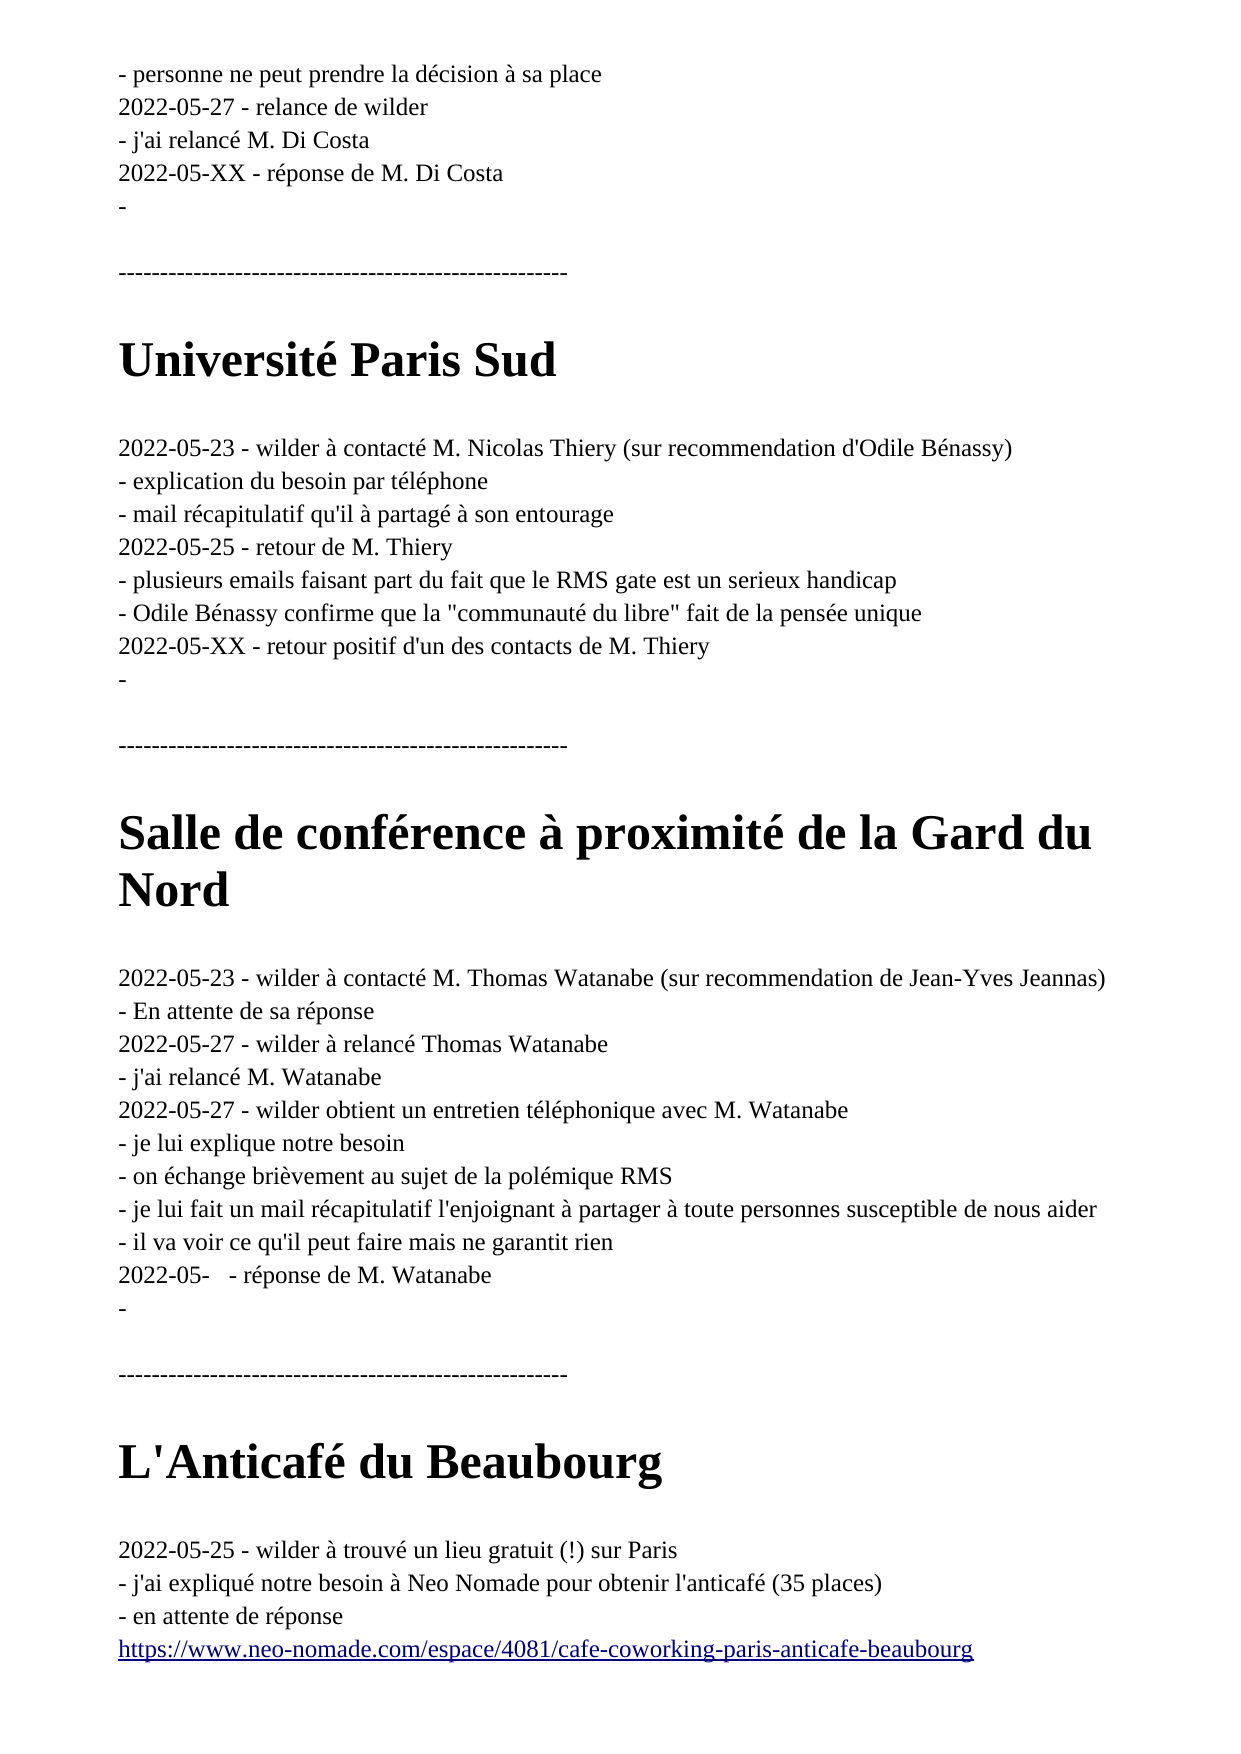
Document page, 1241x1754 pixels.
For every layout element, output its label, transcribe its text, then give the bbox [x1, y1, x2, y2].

subtitle L'Anticafé du Beaubourg [118, 1432, 1181, 1489]
text 2022-05-25 - wilder à trouvé un lieu gratuit (!) sur Paris - j'ai expliqué notre besoin à Neo Nomade pour obtenir l'anticafé (35 places) - en attente de réponse https://www.neo-nomade.com/espace/4081/cafe-coworking-paris-anticafe-beaubourg [118, 1502, 1181, 1663]
text 2022-05-23 - wilder à contacté M. Thomas Watanabe (sur recommendation de Jean-Yves Jeannas) - En attente de sa réponse 2022-05-27 - wilder à relancé Thomas Watanabe - j'ai relancé M. Watanabe 2022-05-27 - wilder obtient un entretien téléphonique avec M. Watanabe - je lui explique notre besoin - on échange brièvement au sujet de la polémique RMS - je lui fait un mail récapitulatif l'enjoignant à partager à toute personnes susceptible de nous aider - il va voir ce qu'il peut faire mais ne garantit rien 2022-05- - réponse de M. Watanabe - ------------------------------------------------------ [118, 930, 1181, 1388]
text 2022-05-23 - wilder à contacté M. Nicolas Thiery (sur recommendation d'Odile Bénassy) - explication du besoin par téléphone - mail récapitulatif qu'il à partagé à son entourage 2022-05-25 - retour de M. Thiery - plusieurs emails faisant part du fait que le RMS gate est un serieux handicap - Odile Bénassy confirme que la "communauté du libre" fait de la pensée unique 2022-05-XX - retour positif d'un des contacts de M. Thiery - ------------------------------------------------------ [118, 400, 1181, 759]
subtitle Université Paris Sud [118, 330, 1181, 387]
text - personne ne peut prendre la décision à sa place 2022-05-27 - relance de wilder - j'ai relancé M. Di Costa 2022-05-XX - réponse de M. Di Costa - ------------------------------------------------------ [118, 59, 1181, 286]
subtitle Salle de conférence à proximité de la Gard du Nord [118, 803, 1181, 918]
